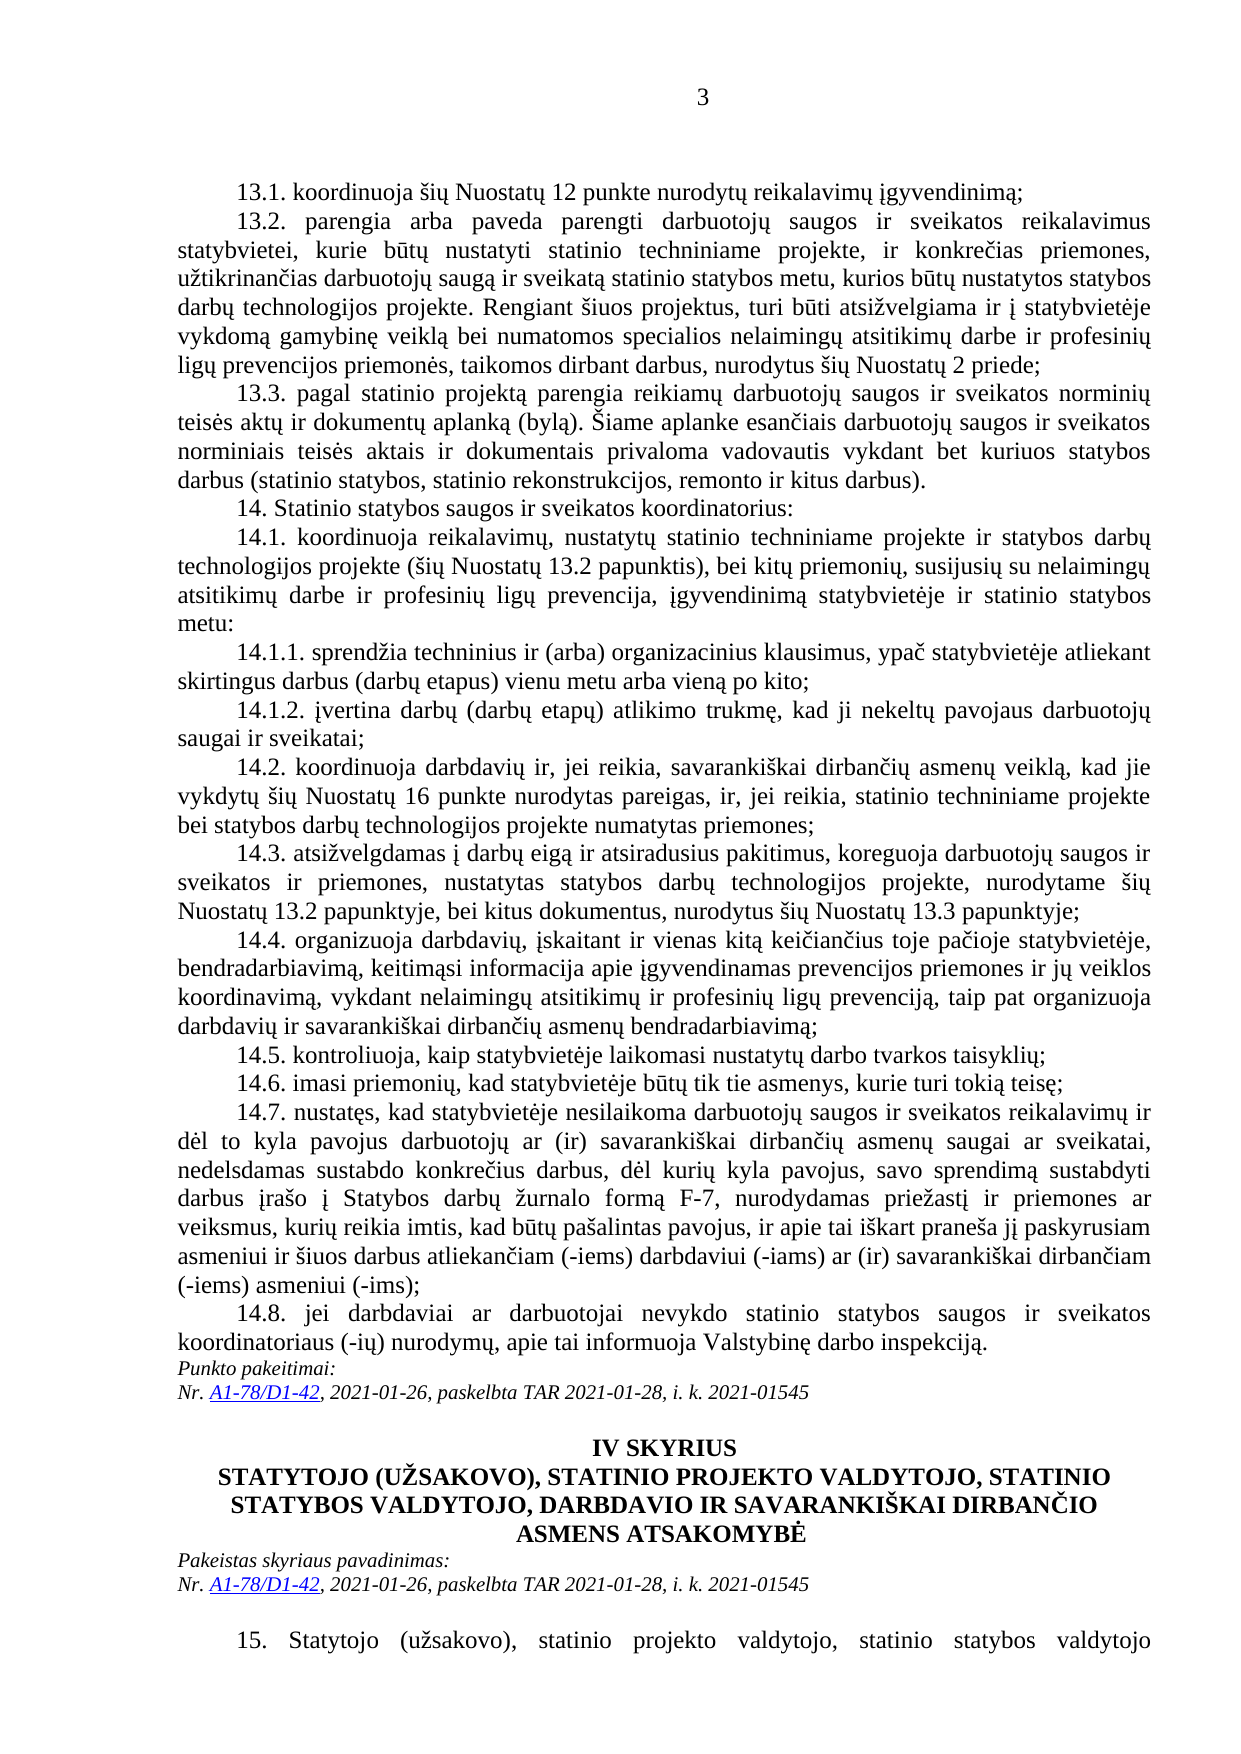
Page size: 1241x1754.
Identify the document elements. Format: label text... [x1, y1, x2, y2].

text Pakeistas skyriaus pavadinimas: [177, 1548, 1152, 1572]
text 14.8. jei darbdaviai ar darbuotojai nevykdo statinio statybos saugos ir sveikatos koordinatoriaus (-ių) nurodymų, apie tai informuoja Valstybinę darbo inspekciją. [177, 1298, 1152, 1356]
text Punkto pakeitimai: [177, 1356, 1152, 1380]
text 14.6. imasi priemonių, kad statybvietėje būtų tik tie asmenys, kurie turi tokią teisę; [177, 1068, 1152, 1097]
text 14.2. koordinuoja darbdavių ir, jei reikia, savarankiškai dirbančių asmenų veiklą, kad jie vykdytų šių Nuostatų 16 punkte nurodytas pareigas, ir, jei reikia, statinio techniniame projekte bei statybos darbų technologijos projekte numatytas priemones; [177, 752, 1152, 838]
text Nr. A1-78/D1-42, 2021-01-26, paskelbta TAR 2021-01-28, i. k. 2021-01545 [177, 1572, 1152, 1596]
text 14.1.2. įvertina darbų (darbų etapų) atlikimo trukmę, kad ji nekeltų pavojaus darbuotojų saugai ir sveikatai; [177, 695, 1152, 752]
text 14.7. nustatęs, kad statybvietėje nesilaikoma darbuotojų saugos ir sveikatos reikalavimų ir dėl to kyla pavojus darbuotojų ar (ir) savarankiškai dirbančių asmenų saugai ar sveikatai, nedelsdamas sustabdo konkrečius darbus, dėl kurių kyla pavojus, savo sprendimą sustabdyti darbus įrašo į Statybos darbų žurnalo formą F-7, nurodydamas priežastį ir priemones ar veiksmus, kurių reikia imtis, kad būtų pašalintas pavojus, ir apie tai iškart praneša jį paskyrusiam asmeniui ir šiuos darbus atliekančiam (-iems) darbdaviui (-iams) ar (ir) savarankiškai dirbančiam (-iems) asmeniui (-ims); [177, 1097, 1152, 1298]
text 14.1. koordinuoja reikalavimų, nustatytų statinio techniniame projekte ir statybos darbų technologijos projekte (šių Nuostatų 13.2 papunktis), bei kitų priemonių, susijusių su nelaimingų atsitikimų darbe ir profesinių ligų prevencija, įgyvendinimą statybvietėje ir statinio statybos metu: [177, 522, 1152, 637]
text STATYTOJO (UŽSAKOVO), STATINIO PROJEKTO VALDYTOJO, STATINIO STATYBOS VALDYTOJO, DARBDAVIO IR SAVARANKIŠKAI DIRBANČIO ASMENS ATSAKOMYBĖ [177, 1462, 1152, 1548]
text 14.5. kontroliuoja, kaip statybvietėje laikomasi nustatytų darbo tvarkos taisyklių; [177, 1040, 1152, 1068]
text 13.1. koordinuoja šių Nuostatų 12 punkte nurodytų reikalavimų įgyvendinimą; [177, 177, 1152, 206]
text 14.1.1. sprendžia techninius ir (arba) organizacinius klausimus, ypač statybvietėje atliekant skirtingus darbus (darbų etapus) vienu metu arba vieną po kito; [177, 637, 1152, 695]
text 14. Statinio statybos saugos ir sveikatos koordinatorius: [177, 493, 1152, 522]
text 15. Statytojo (užsakovo), statinio projekto valdytojo, statinio statybos valdytojo [177, 1625, 1152, 1653]
text IV SKYRIUS [177, 1433, 1152, 1462]
text Nr. A1-78/D1-42, 2021-01-26, paskelbta TAR 2021-01-28, i. k. 2021-01545 [177, 1380, 1152, 1404]
text 14.3. atsižvelgdamas į darbų eigą ir atsiradusius pakitimus, koreguoja darbuotojų saugos ir sveikatos ir priemones, nustatytas statybos darbų technologijos projekte, nurodytame šių Nuostatų 13.2 papunktyje, bei kitus dokumentus, nurodytus šių Nuostatų 13.3 papunktyje; [177, 838, 1152, 925]
text 13.2. parengia arba paveda parengti darbuotojų saugos ir sveikatos reikalavimus statybvietei, kurie būtų nustatyti statinio techniniame projekte, ir konkrečias priemones, užtikrinančias darbuotojų saugą ir sveikatą statinio statybos metu, kurios būtų nustatytos statybos darbų technologijos projekte. Rengiant šiuos projektus, turi būti atsižvelgiama ir į statybvietėje vykdomą gamybinę veiklą bei numatomos specialios nelaimingų atsitikimų darbe ir profesinių ligų prevencijos priemonės, taikomos dirbant darbus, nurodytus šių Nuostatų 2 priede; [177, 206, 1152, 378]
text 14.4. organizuoja darbdavių, įskaitant ir vienas kitą keičiančius toje pačioje statybvietėje, bendradarbiavimą, keitimąsi informacija apie įgyvendinamas prevencijos priemones ir jų veiklos koordinavimą, vykdant nelaimingų atsitikimų ir profesinių ligų prevenciją, taip pat organizuoja darbdavių ir savarankiškai dirbančių asmenų bendradarbiavimą; [177, 925, 1152, 1040]
text 13.3. pagal statinio projektą parengia reikiamų darbuotojų saugos ir sveikatos norminių teisės aktų ir dokumentų aplanką (bylą). Šiame aplanke esančiais darbuotojų saugos ir sveikatos norminiais teisės aktais ir dokumentais privaloma vadovautis vykdant bet kuriuos statybos darbus (statinio statybos, statinio rekonstrukcijos, remonto ir kitus darbus). [177, 378, 1152, 493]
